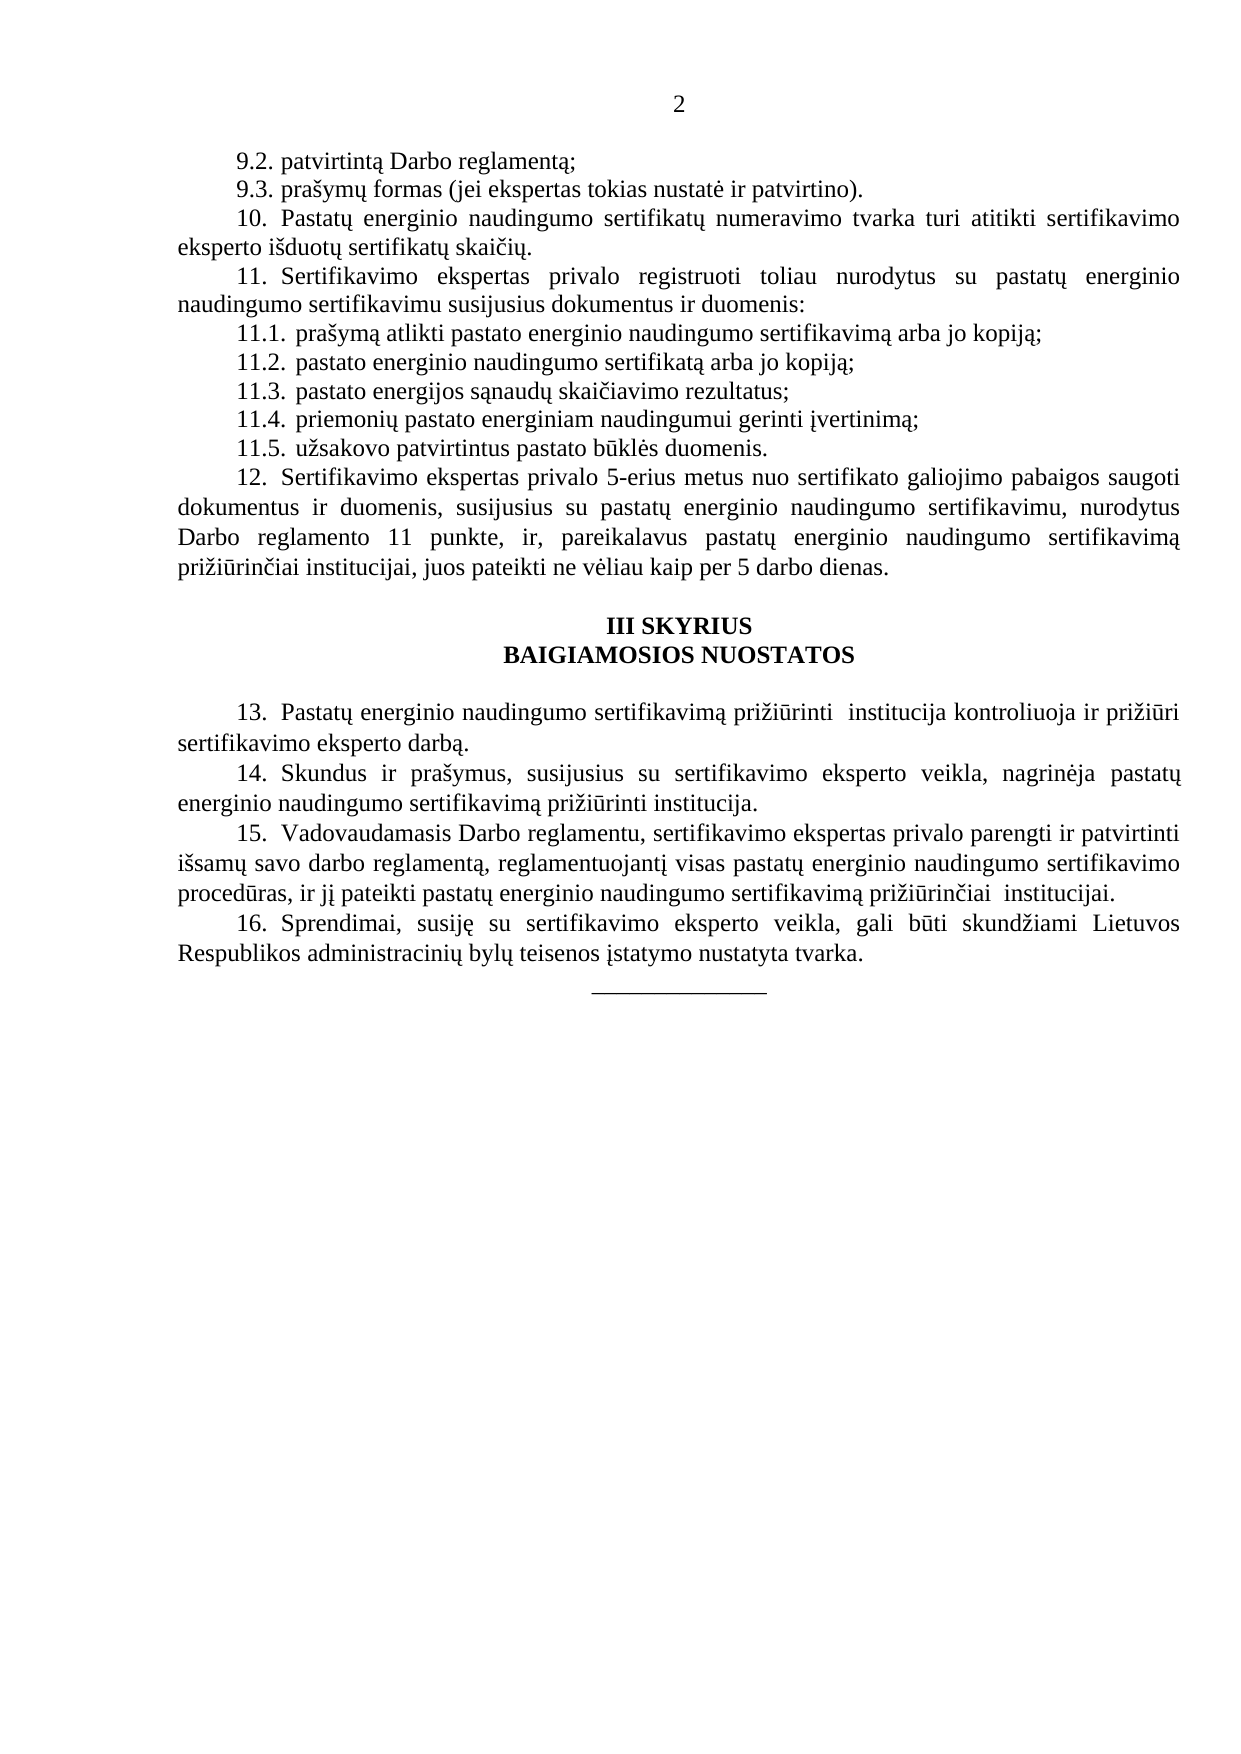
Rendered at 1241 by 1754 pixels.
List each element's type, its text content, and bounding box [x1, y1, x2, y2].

text III SKYRIUS [177, 611, 1181, 640]
text 9.3. prašymų formas (jei ekspertas tokias nustatė ir patvirtino). [177, 174, 1181, 203]
text 10. Pastatų energinio naudingumo sertifikatų numeravimo tvarka turi atitikti sertifikavimo eksperto išduotų sertifikatų skaičių. [177, 203, 1181, 261]
text 16. Sprendimai, susiję su sertifikavimo eksperto veikla, gali būti skundžiami Lietuvos Respublikos administracinių bylų teisenos įstatymo nustatyta tvarka. [177, 908, 1181, 967]
text 11.1. prašymą atlikti pastato energinio naudingumo sertifikavimą arba jo kopiją; [177, 318, 1181, 347]
text 11.4. priemonių pastato energiniam naudingumui gerinti įvertinimą; [177, 404, 1181, 433]
text BAIGIAMOSIOS NUOSTATOS [177, 640, 1181, 669]
text ______________ [177, 968, 1181, 997]
text 11. Sertifikavimo ekspertas privalo registruoti toliau nurodytus su pastatų energinio naudingumo sertifikavimu susijusius dokumentus ir duomenis: [177, 261, 1181, 318]
text 11.3. pastato energijos sąnaudų skaičiavimo rezultatus; [177, 376, 1181, 404]
text 9.2. patvirtintą Darbo reglamentą; [177, 146, 1181, 174]
text 11.5. užsakovo patvirtintus pastato būklės duomenis. [177, 433, 1181, 462]
text 14. Skundus ir prašymus, susijusius su sertifikavimo eksperto veikla, nagrinėja pastatų energinio naudingumo sertifikavimą prižiūrinti institucija. [177, 758, 1181, 817]
text 15. Vadovaudamasis Darbo reglamentu, sertifikavimo ekspertas privalo parengti ir patvirtinti išsamų savo darbo reglamentą, reglamentuojantį visas pastatų energinio naudingumo sertifikavimo procedūras, ir jį pateikti pastatų energinio naudingumo sertifikavimą prižiūrinčiai institucijai. [177, 818, 1181, 907]
text 11.2. pastato energinio naudingumo sertifikatą arba jo kopiją; [177, 347, 1181, 376]
text 12. Sertifikavimo ekspertas privalo 5-erius metus nuo sertifikato galiojimo pabaigos saugoti dokumentus ir duomenis, susijusius su pastatų energinio naudingumo sertifikavimu, nurodytus Darbo reglamento 11 punkte, ir, pareikalavus pastatų energinio naudingumo sertifikavimą prižiūrinčiai institucijai, juos pateikti ne vėliau kaip per 5 darbo dienas. [177, 462, 1181, 581]
text 13. Pastatų energinio naudingumo sertifikavimą prižiūrinti institucija kontroliuoja ir prižiūri sertifikavimo eksperto darbą. [177, 697, 1181, 756]
